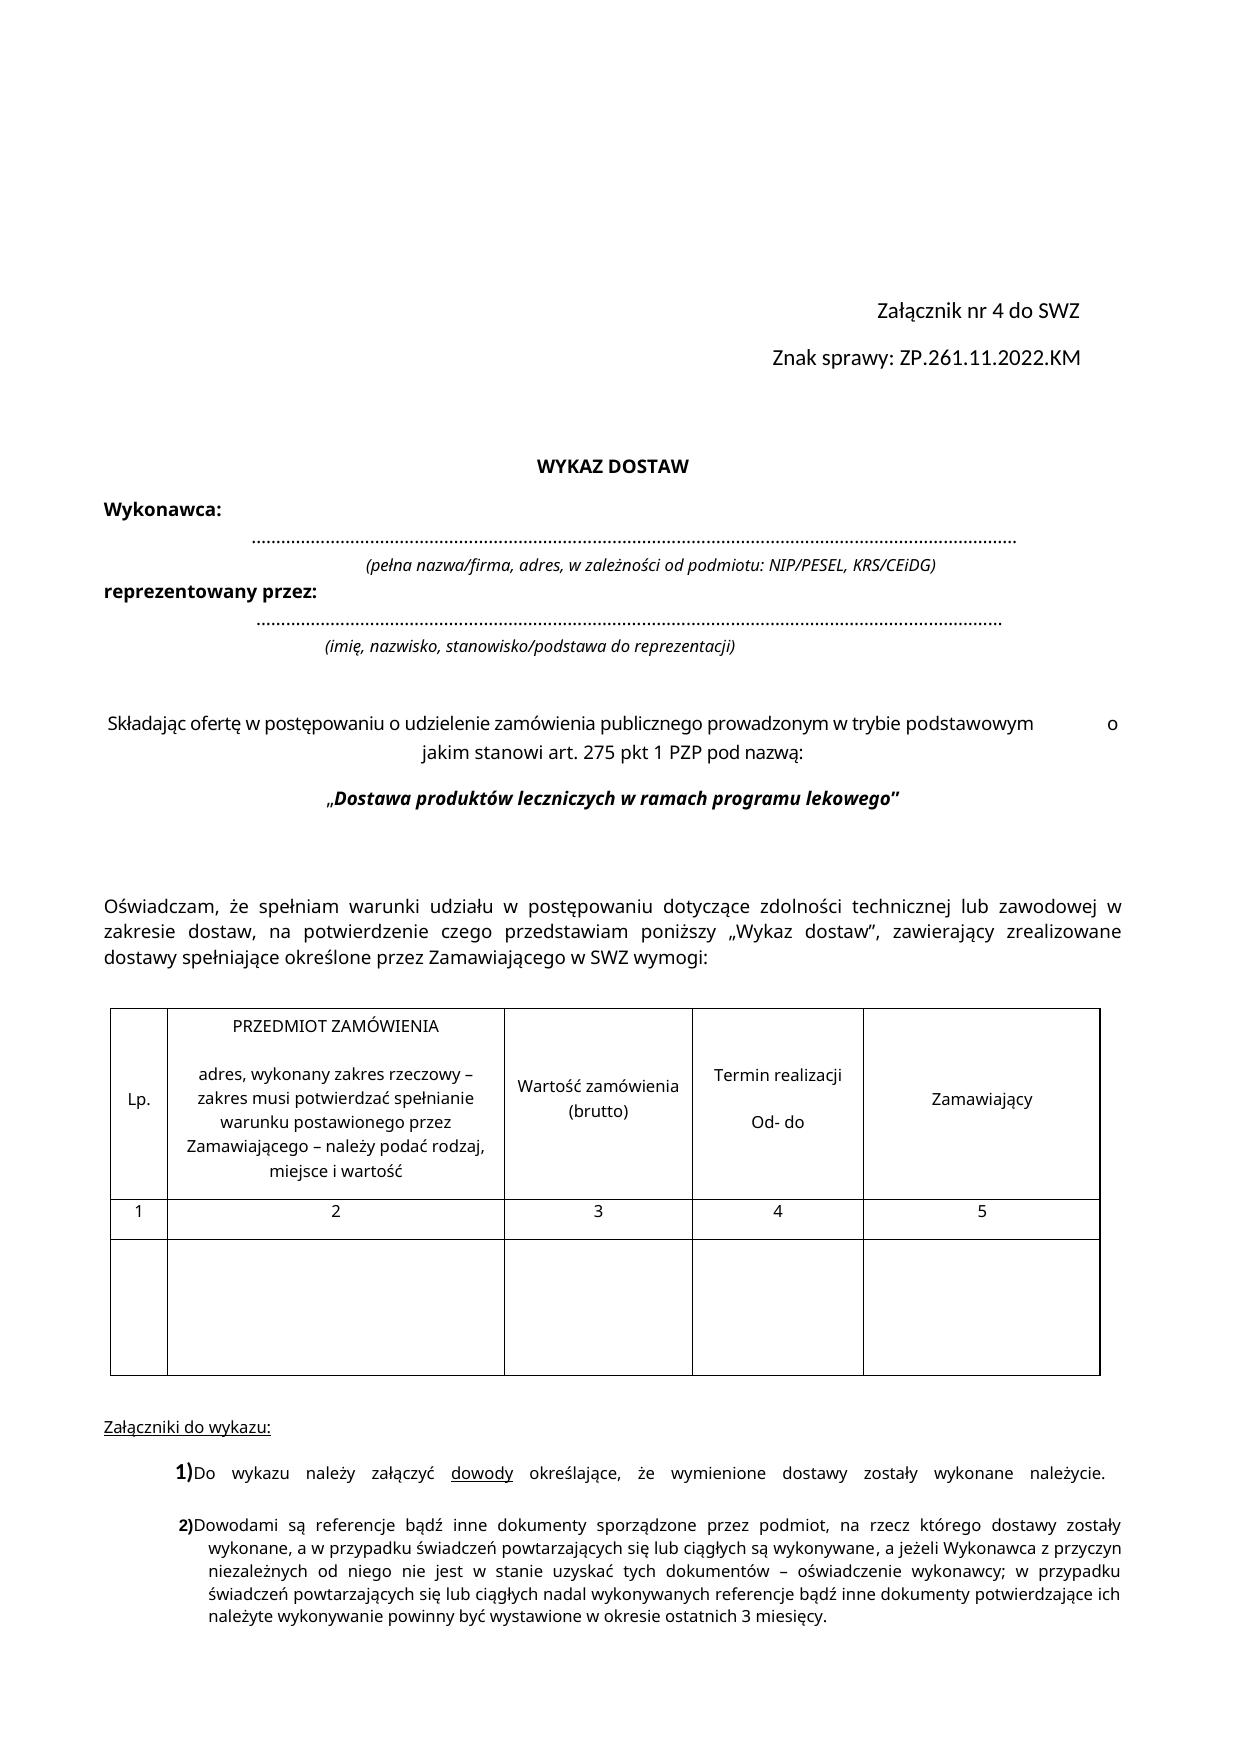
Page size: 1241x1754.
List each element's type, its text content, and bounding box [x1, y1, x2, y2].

subtitle WYKAZ DOSTAW [103, 453, 1122, 478]
table_header Zamawiający [864, 1009, 1099, 1199]
list Dowodami są referencje bądź inne dokumenty sporządzone przez podmiot, na rzecz którego dostawy zostały wykonane, a w przypadku świadczeń powtarzających się lub ciągłych są wykonywane, a jeżeli Wykonawca z przyczyn niezależnych od niego nie jest w stanie uzyskać tych dokumentów – oświadczenie wykonawcy; w przypadku świadczeń powtarzających się lub ciągłych nadal wykonywanych referencje bądź inne dokumenty potwierdzające ich należyte wykonywanie powinny być wystawione w okresie ostatnich 3 miesięcy. [156, 1514, 1122, 1627]
table_header Termin realizacji Od- do [693, 1009, 863, 1199]
text Oświadczam, że spełniam warunki udziału w postępowaniu dotyczące zdolności technicznej lub zawodowej w zakresie dostaw, na potwierdzenie czego przedstawiam poniższy „Wykaz dostaw”, zawierający zrealizowane dostawy spełniające określone przez Zamawiającego w SWZ wymogi: [103, 893, 1122, 970]
table_cell 5 [864, 1200, 1099, 1239]
text …………………………………………………………………………………………..………………………..……………… [177, 603, 1122, 631]
text Załączniki do wykazu: [103, 1416, 1122, 1439]
table_cell [111, 1240, 167, 1375]
table_cell 1 [111, 1200, 167, 1239]
table_header PRZEDMIOT ZAMÓWIENIA adres, wykonany zakres rzeczowy – zakres musi potwierdzać spełnianie warunku postawionego przez Zamawiającego – należy podać rodzaj, miejsce i wartość [168, 1009, 504, 1199]
table_cell [505, 1240, 692, 1375]
text ………………………………………………………………..……………………………………………………………………… [177, 522, 1122, 549]
text „Dostawa produktów leczniczych w ramach programu lekowego” [103, 786, 1122, 811]
table_cell 3 [505, 1200, 692, 1239]
text Załącznik nr 4 do SWZ [103, 296, 1122, 324]
text Wykonawca: [103, 495, 1122, 522]
text (pełna nazwa/firma, adres, w zależności od podmiotu: NIP/PESEL, KRS/CEiDG) [103, 549, 1122, 576]
table_cell [693, 1240, 863, 1375]
table_header Wartość zamówienia (brutto) [505, 1009, 692, 1199]
text Składając ofertę w postępowaniu o udzielenie zamówienia publicznego prowadzonym w trybie podstawowym o jakim stanowi art. 275 pkt 1 PZP pod nazwą: [103, 710, 1122, 765]
table_header Lp. [111, 1009, 167, 1199]
table_cell 4 [693, 1200, 863, 1239]
table_cell [864, 1240, 1099, 1375]
list Do wykazu należy załączyć dowody określające, że wymienione dostawy zostały wykonane należycie. [156, 1457, 1122, 1508]
table_cell [168, 1240, 504, 1375]
text (imię, nazwisko, stanowisko/podstawa do reprezentacji) [251, 631, 1122, 658]
text reprezentowany przez: [103, 576, 1122, 603]
text Znak sprawy: ZP.261.11.2022.KM [103, 343, 1122, 371]
table_cell 2 [168, 1200, 504, 1239]
